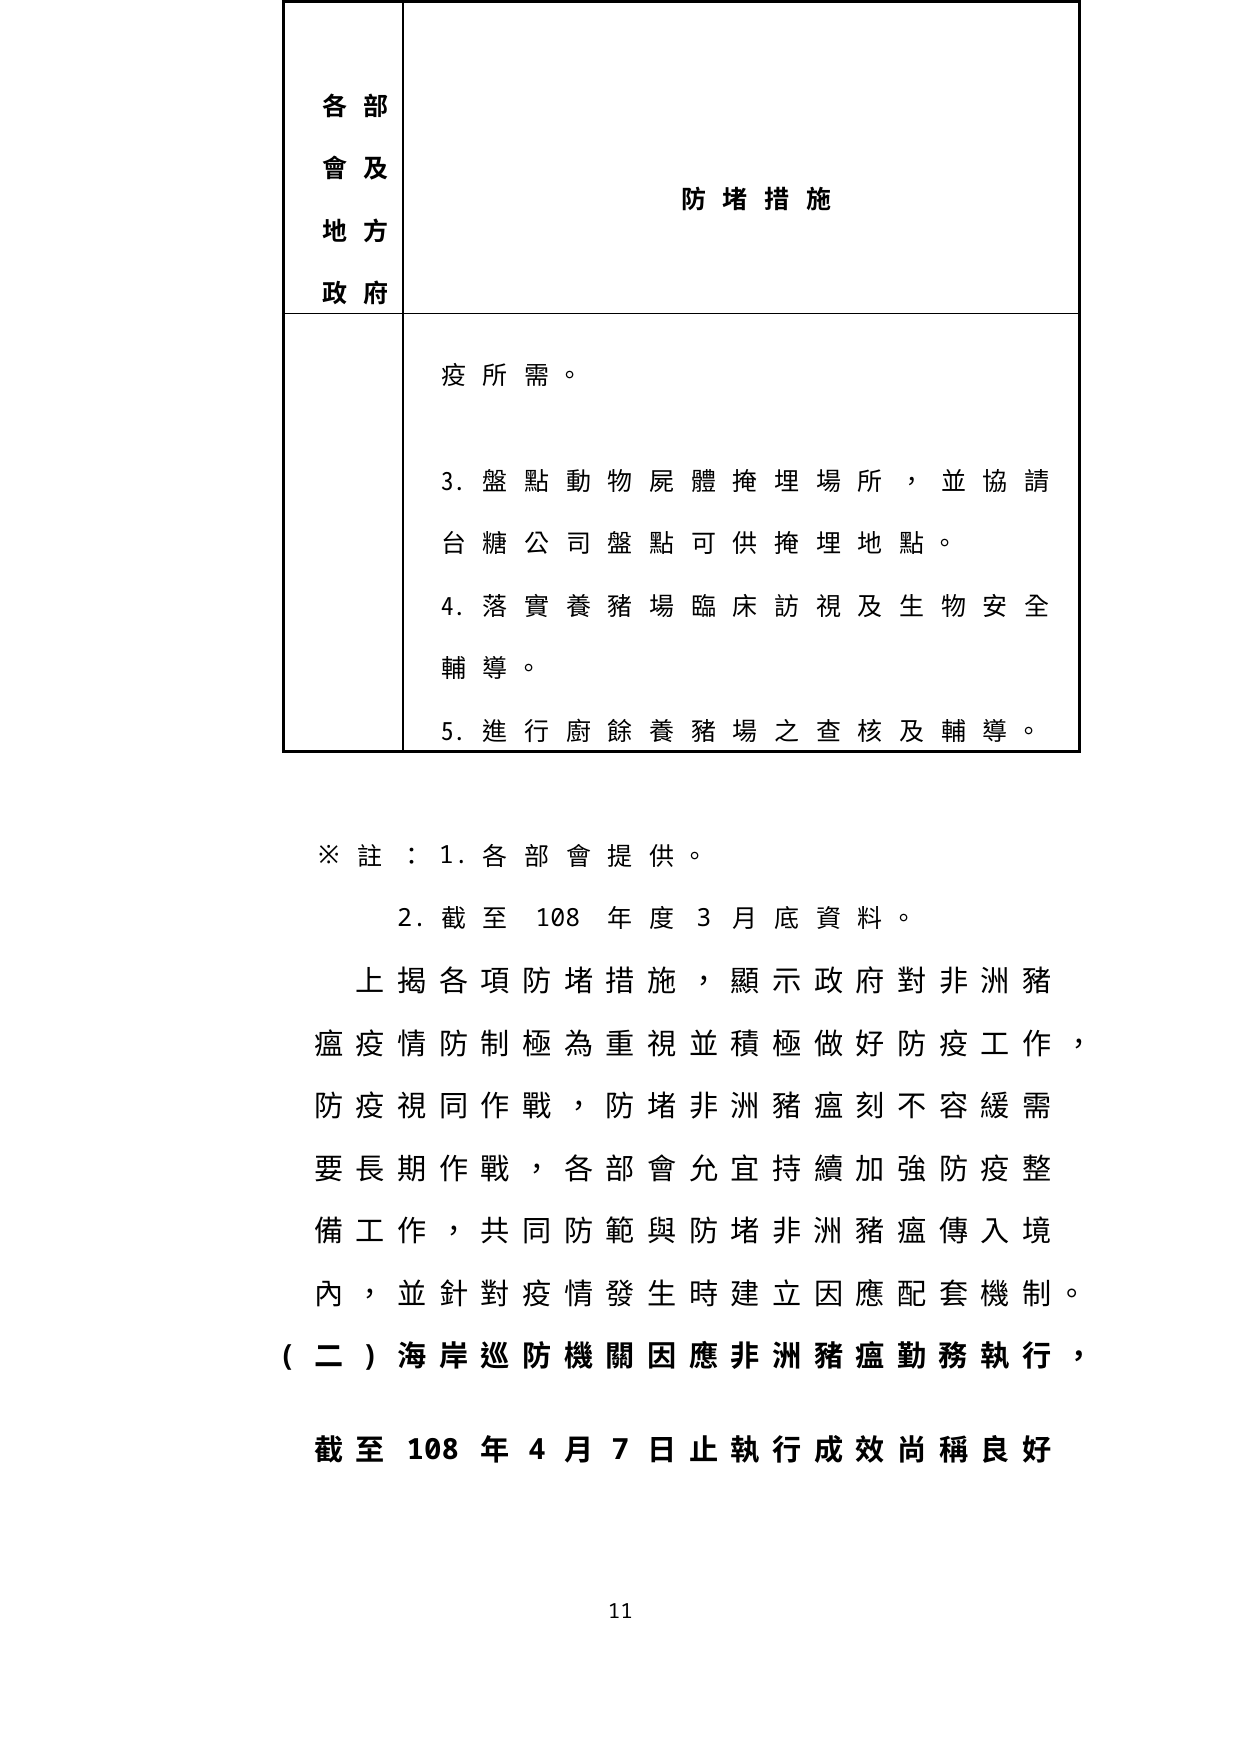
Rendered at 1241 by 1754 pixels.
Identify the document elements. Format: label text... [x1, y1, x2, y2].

text 上揭各項防堵措施，顯示政府對非洲豬瘟疫情防制極為重視並積極做好防疫工作，防疫視同作戰，防堵非洲豬瘟刻不容緩需要長期作戰，各部會允宜持續加強防疫整備工作，共同防範與防堵非洲豬瘟傳入境內，並針對疫情發生時建立因應配套機制。 [271, 937, 1058, 1312]
table_header 各部會及地方政府 [285, 3, 402, 312]
text ※註：1.各部會提供。 [277, 812, 1163, 875]
table_header 防堵措施 [404, 3, 1078, 312]
table_cell [285, 314, 402, 750]
text 2.截至108年度3月底資料。 [352, 875, 1060, 937]
table_cell 疫所需。 3.盤點動物屍體掩埋場所，並協請台糖公司盤點可供掩埋地點。 4.落實養豬場臨床訪視及生物安全輔導。 5.進行廚餘養豬場之查核及輔導。 [404, 314, 1078, 750]
text (二)海岸巡防機關因應非洲豬瘟勤務執行，截至108年4月7日止執行成效尚稱良好 [242, 1312, 1058, 1500]
